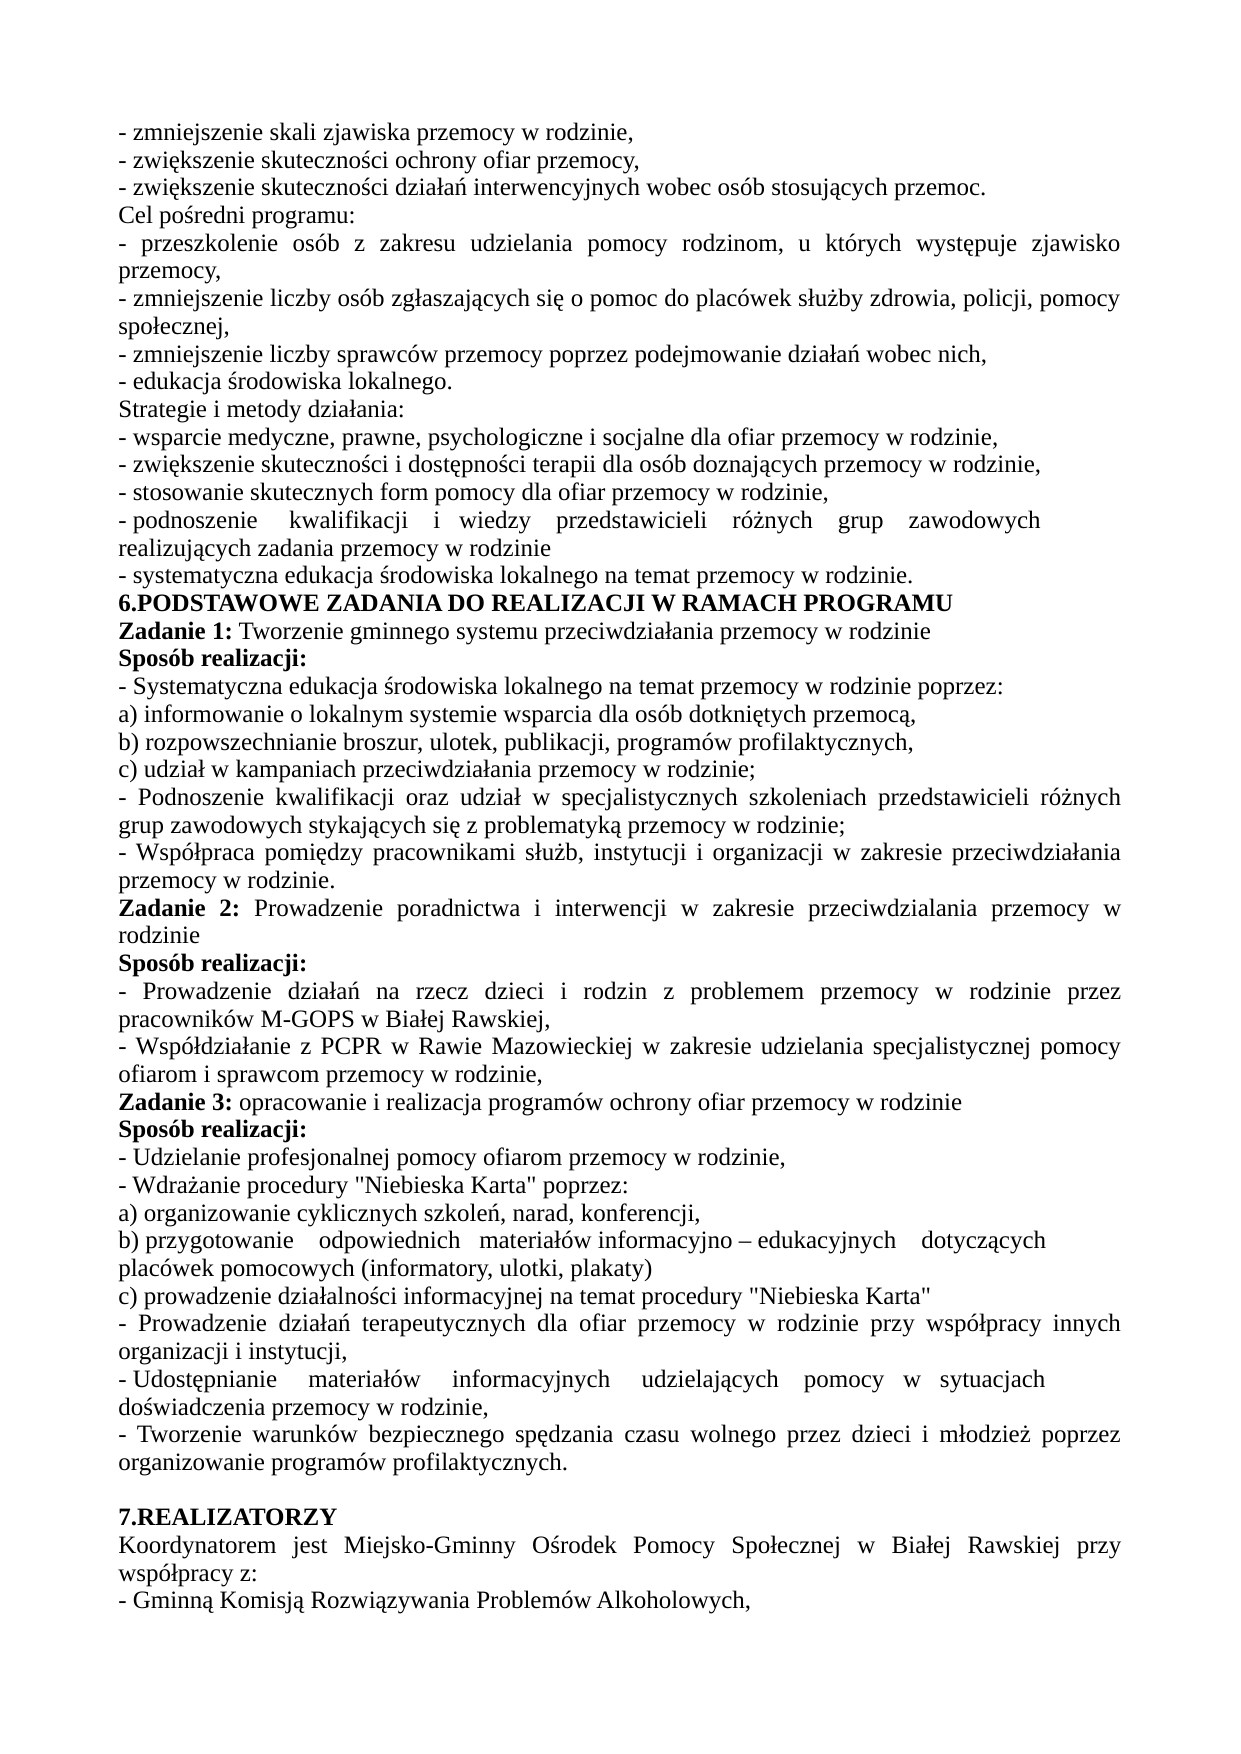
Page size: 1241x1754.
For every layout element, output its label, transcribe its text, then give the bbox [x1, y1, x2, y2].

list REALIZATORZY [118, 1503, 1122, 1531]
list Koordynatorem jest Miejsko-Gminny Ośrodek Pomocy Społecznej w Białej Rawskiej przy współpracy z: [118, 1531, 1122, 1587]
list Zadanie 1: Tworzenie gminnego systemu przeciwdziałania przemocy w rodzinie [118, 617, 1122, 644]
list - zmniejszenie liczby osób zgłaszających się o pomoc do placówek służby zdrowia, policji, pomocy społecznej, [118, 284, 1122, 340]
list - Prowadzenie działań terapeutycznych dla ofiar przemocy w rodzinie przy współpracy innych organizacji i instytucji, [118, 1309, 1122, 1365]
list - zwiększenie skuteczności działań interwencyjnych wobec osób stosujących przemoc. [118, 173, 1122, 201]
list - Udostępnianie materiałów informacyjnych udzielających pomocy w sytuacjach doświadczenia przemocy w rodzinie, [118, 1365, 1122, 1420]
list - Tworzenie warunków bezpiecznego spędzania czasu wolnego przez dzieci i młodzież poprzez organizowanie programów profilaktycznych. [118, 1420, 1122, 1476]
list - Prowadzenie działań na rzecz dzieci i rodzin z problemem przemocy w rodzinie przez pracowników M-GOPS w Białej Rawskiej, [118, 977, 1122, 1032]
list - systematyczna edukacja środowiska lokalnego na temat przemocy w rodzinie. [118, 561, 1122, 589]
list - Współpraca pomiędzy pracownikami służb, instytucji i organizacji w zakresie przeciwdziałania przemocy w rodzinie. [118, 838, 1122, 894]
list - przeszkolenie osób z zakresu udzielania pomocy rodzinom, u których występuje zjawisko przemocy, [118, 229, 1122, 284]
list - zmniejszenie liczby sprawców przemocy poprzez podejmowanie działań wobec nich, [118, 340, 1122, 367]
list - podnoszenie kwalifikacji i wiedzy przedstawicieli różnych grup zawodowych [118, 506, 1122, 534]
list - Wdrażanie procedury "Niebieska Karta" poprzez: [118, 1171, 1122, 1199]
list - stosowanie skutecznych form pomocy dla ofiar przemocy w rodzinie, [118, 478, 1122, 506]
list c) udział w kampaniach przeciwdziałania przemocy w rodzinie; [118, 755, 1122, 783]
list - zwiększenie skuteczności i dostępności terapii dla osób doznających przemocy w rodzinie, [118, 451, 1122, 478]
list - Współdziałanie z PCPR w Rawie Mazowieckiej w zakresie udzielania specjalistycznej pomocy ofiarom i sprawcom przemocy w rodzinie, [118, 1032, 1122, 1088]
list PODSTAWOWE ZADANIA DO REALIZACJI W RAMACH PROGRAMU [118, 589, 1122, 617]
list - zwiększenie skuteczności ochrony ofiar przemocy, [118, 146, 1122, 173]
list Zadanie 2: Prowadzenie poradnictwa i interwencji w zakresie przeciwdzialania przemocy w rodzinie [118, 894, 1122, 949]
list a) organizowanie cyklicznych szkoleń, narad, konferencji, [118, 1199, 1122, 1226]
list Strategie i metody działania: [118, 395, 1122, 423]
list Zadanie 3: opracowanie i realizacja programów ochrony ofiar przemocy w rodzinie [118, 1088, 1122, 1116]
list c) prowadzenie działalności informacyjnej na temat procedury "Niebieska Karta" [118, 1282, 1122, 1309]
list - Podnoszenie kwalifikacji oraz udział w specjalistycznych szkoleniach przedstawicieli różnych grup zawodowych stykających się z problematyką przemocy w rodzinie; [118, 783, 1122, 838]
list a) informowanie o lokalnym systemie wsparcia dla osób dotkniętych przemocą, [118, 700, 1122, 728]
list - Systematyczna edukacja środowiska lokalnego na temat przemocy w rodzinie poprzez: [118, 672, 1122, 700]
list b) przygotowanie odpowiednich materiałów informacyjno – edukacyjnych dotyczących placówek pomocowych (informatory, ulotki, plakaty) [118, 1226, 1122, 1282]
list - Gminną Komisją Rozwiązywania Problemów Alkoholowych, [118, 1587, 1122, 1614]
list realizujących zadania przemocy w rodzinie [118, 534, 1122, 561]
list - zmniejszenie skali zjawiska przemocy w rodzinie, [118, 118, 1122, 146]
list b) rozpowszechnianie broszur, ulotek, publikacji, programów profilaktycznych, [118, 728, 1122, 755]
list - edukacja środowiska lokalnego. [118, 367, 1122, 395]
list Cel pośredni programu: [118, 201, 1122, 229]
list Sposób realizacji: [118, 644, 1122, 672]
list - Udzielanie profesjonalnej pomocy ofiarom przemocy w rodzinie, [118, 1143, 1122, 1171]
list - wsparcie medyczne, prawne, psychologiczne i socjalne dla ofiar przemocy w rodzinie, [118, 423, 1122, 451]
list Sposób realizacji: [118, 949, 1122, 977]
list Sposób realizacji: [118, 1116, 1122, 1143]
